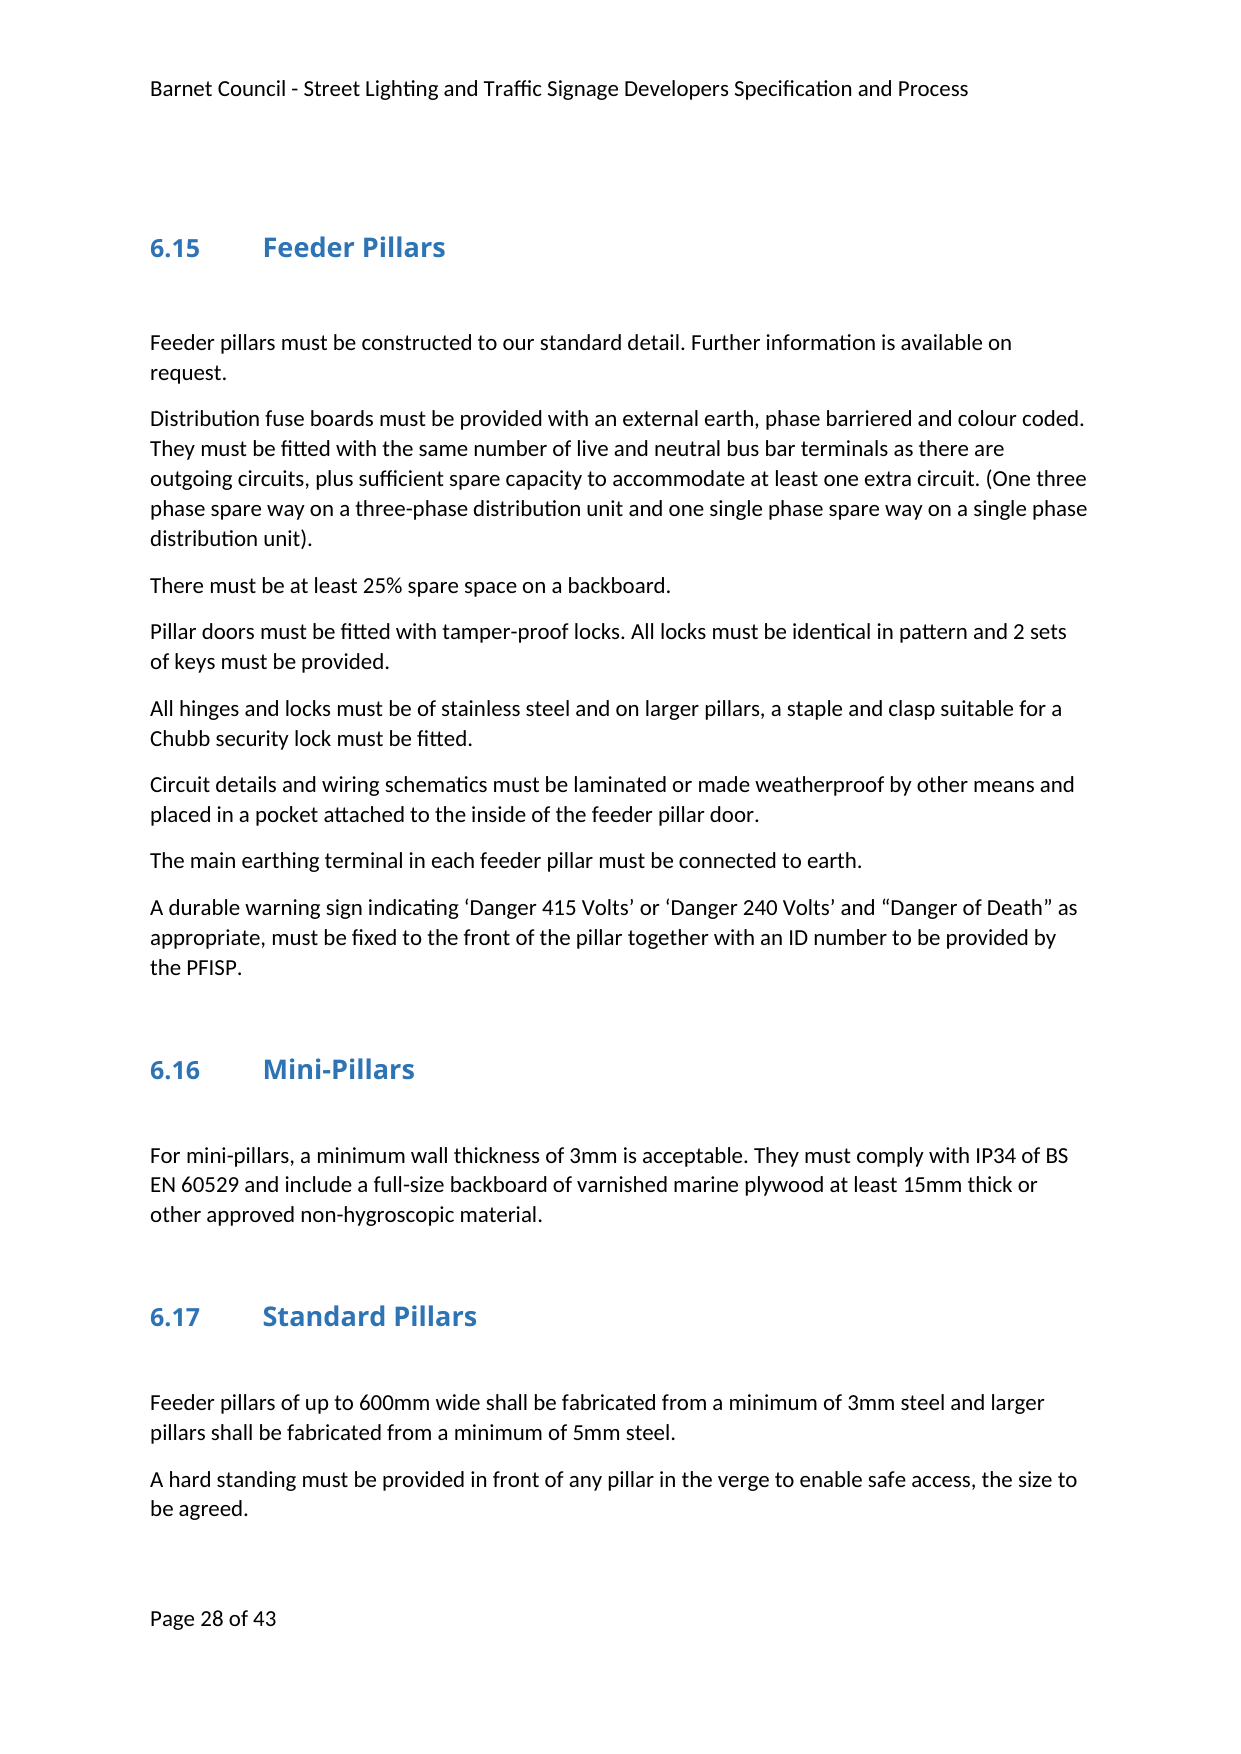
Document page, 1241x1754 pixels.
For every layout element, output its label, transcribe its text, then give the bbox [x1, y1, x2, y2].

text The main earthing terminal in each feeder pillar must be connected to earth. [150, 847, 1090, 875]
subtitle Mini-Pillars [150, 1050, 1090, 1124]
subtitle Standard Pillars [150, 1298, 1090, 1372]
text A durable warning sign indicating ‘Danger 415 Volts’ or ‘Danger 240 Volts’ and “Danger of Death” as appropriate, must be fixed to the front of the pillar together with an ID number to be provided by the PFISP. [150, 893, 1090, 981]
subtitle Feeder Pillars [150, 228, 1090, 265]
text For mini-pillars, a minimum wall thickness of 3mm is acceptable. They must comply with IP34 of BS EN 60529 and include a full-size backboard of varnished marine plywood at least 15mm thick or other approved non-hygroscopic material. [150, 1141, 1090, 1228]
text A hard standing must be provided in front of any pillar in the verge to enable safe access, the size to be agreed. [150, 1465, 1090, 1523]
text Pillar doors must be fitted with tamper-proof locks. All locks must be identical in pattern and 2 sets of keys must be provided. [150, 617, 1090, 675]
text Distribution fuse boards must be provided with an external earth, phase barriered and colour coded. They must be fitted with the same number of live and neutral bus bar terminals as there are outgoing circuits, plus sufficient spare capacity to accommodate at least one extra circuit. (One three phase spare way on a three-phase distribution unit and one single phase spare way on a single phase distribution unit). [150, 404, 1090, 552]
text Circuit details and wiring schematics must be laminated or made weatherproof by other means and placed in a pocket attached to the inside of the feeder pillar door. [150, 770, 1090, 828]
text Feeder pillars of up to 600mm wide shall be fabricated from a minimum of 3mm steel and larger pillars shall be fabricated from a minimum of 5mm steel. [150, 1388, 1090, 1446]
text There must be at least 25% spare space on a backboard. [150, 571, 1090, 599]
text All hinges and locks must be of stainless steel and on larger pillars, a staple and clasp suitable for a Chubb security lock must be fitted. [150, 694, 1090, 752]
text Feeder pillars must be constructed to our standard detail. Further information is available on request. [150, 328, 1090, 386]
